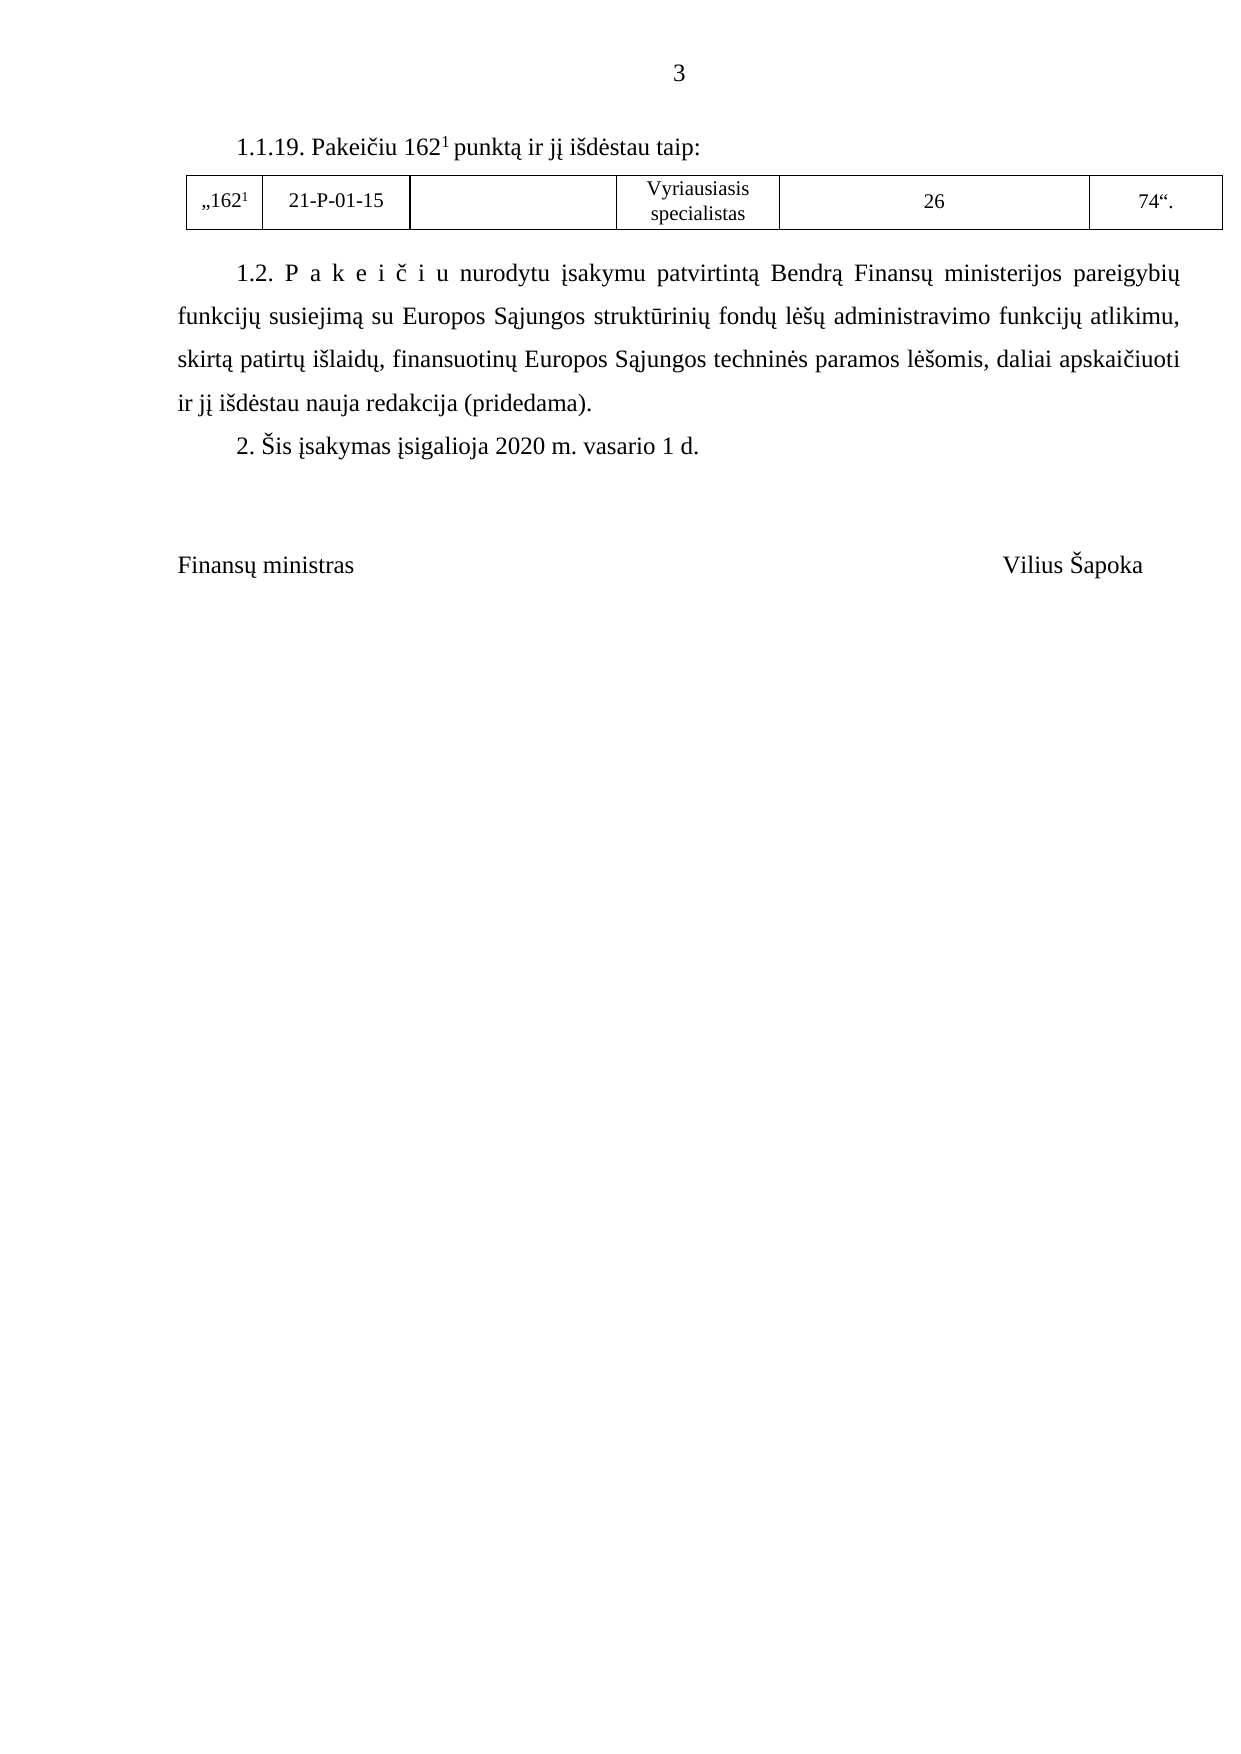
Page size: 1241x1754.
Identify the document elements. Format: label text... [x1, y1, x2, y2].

table_header 21-P-01-15 [263, 176, 409, 228]
text 2. Šis įsakymas įsigalioja 2020 m. vasario 1 d. [177, 431, 1181, 459]
table_header „1621 [187, 176, 262, 228]
text 1.2. P a k e i č i u nurodytu įsakymu patvirtintą Bendrą Finansų ministerijos pareigybių funkcijų susiejimą su Europos Sąjungos struktūrinių fondų lėšų administravimo funkcijų atlikimu, skirtą patirtų išlaidų, finansuotinų Europos Sąjungos techninės paramos lėšomis, daliai apskaičiuoti ir jį išdėstau nauja redakcija (pridedama). [177, 258, 1181, 416]
table_header 26 [780, 176, 1089, 228]
text Finansų ministras Vilius Šapoka [177, 550, 1181, 579]
table_header 74“. [1090, 176, 1222, 228]
table_header [411, 176, 616, 228]
text 1.1.19. Pakeičiu 1621 punktą ir jį išdėstau taip: [177, 132, 1181, 161]
table_header Vyriausiasis specialistas [617, 176, 779, 228]
